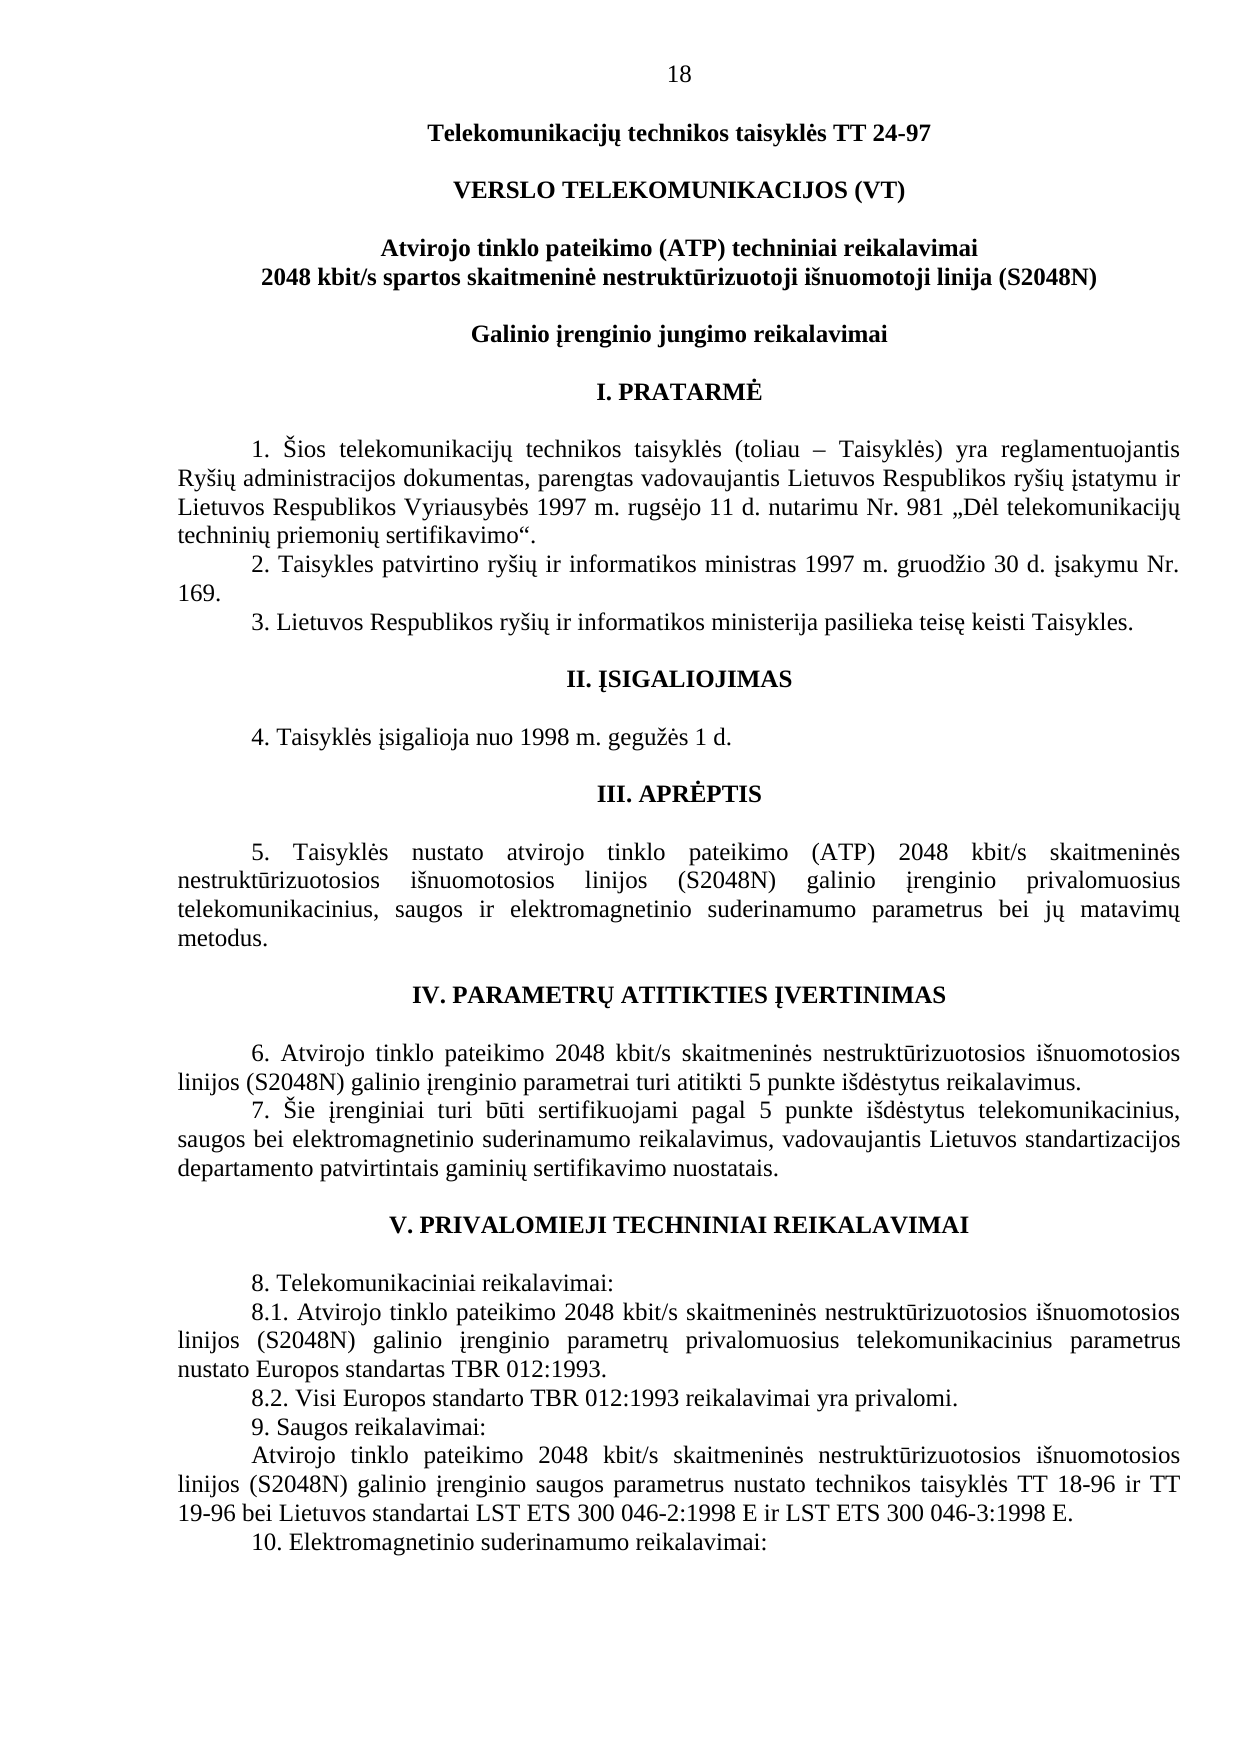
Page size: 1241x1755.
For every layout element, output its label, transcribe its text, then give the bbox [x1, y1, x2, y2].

text VERSLO TELEKOMUNIKACIJOS (VT) [177, 176, 1181, 204]
text 2. Taisykles patvirtino ryšių ir informatikos ministras 1997 m. gruodžio 30 d. įsakymu Nr. 169. [177, 549, 1181, 607]
text 2048 kbit/s spartos skaitmeninė nestruktūrizuotoji išnuomotoji linija (S2048N) [177, 262, 1181, 291]
text 8.2. Visi Europos standarto TBR 012:1993 reikalavimai yra privalomi. [177, 1383, 1181, 1412]
text Atvirojo tinklo pateikimo 2048 kbit/s skaitmeninės nestruktūrizuotosios išnuomotosios linijos (S2048N) galinio įrenginio saugos parametrus nustato technikos taisyklės TT 18-96 ir TT 19-96 bei Lietuvos standartai LST ETS 300 046-2:1998 E ir LST ETS 300 046-3:1998 E. [177, 1441, 1181, 1527]
text Atvirojo tinklo pateikimo (ATP) techniniai reikalavimai [177, 233, 1181, 262]
text Telekomunikacijų technikos taisyklės TT 24-97 [177, 118, 1181, 147]
text 6. Atvirojo tinklo pateikimo 2048 kbit/s skaitmeninės nestruktūrizuotosios išnuomotosios linijos (S2048N) galinio įrenginio parametrai turi atitikti 5 punkte išdėstytus reikalavimus. [177, 1038, 1181, 1096]
text IV. PARAMETRŲ ATITIKTIES ĮVERTINIMAS [177, 981, 1181, 1009]
text 8. Telekomunikaciniai reikalavimai: [177, 1268, 1181, 1297]
text II. ĮSIGALIOJIMAS [177, 664, 1181, 693]
text 4. Taisyklės įsigalioja nuo 1998 m. gegužės 1 d. [177, 722, 1181, 751]
text Galinio įrenginio jungimo reikalavimai [177, 319, 1181, 348]
text V. PRIVALOMIEJI TECHNINIAI REIKALAVIMAI [177, 1211, 1181, 1239]
text 7. Šie įrenginiai turi būti sertifikuojami pagal 5 punkte išdėstytus telekomunikacinius, saugos bei elektromagnetinio suderinamumo reikalavimus, vadovaujantis Lietuvos standartizacijos departamento patvirtintais gaminių sertifikavimo nuostatais. [177, 1096, 1181, 1182]
text 3. Lietuvos Respublikos ryšių ir informatikos ministerija pasilieka teisę keisti Taisykles. [177, 607, 1181, 636]
text 10. Elektromagnetinio suderinamumo reikalavimai: [177, 1527, 1181, 1556]
text I. PRATARMĖ [177, 377, 1181, 406]
text 5. Taisyklės nustato atvirojo tinklo pateikimo (ATP) 2048 kbit/s skaitmeninės nestruktūrizuotosios išnuomotosios linijos (S2048N) galinio įrenginio privalomuosius telekomunikacinius, saugos ir elektromagnetinio suderinamumo parametrus bei jų matavimų metodus. [177, 837, 1181, 952]
text 9. Saugos reikalavimai: [177, 1412, 1181, 1441]
text 8.1. Atvirojo tinklo pateikimo 2048 kbit/s skaitmeninės nestruktūrizuotosios išnuomotosios linijos (S2048N) galinio įrenginio parametrų privalomuosius telekomunikacinius parametrus nustato Europos standartas TBR 012:1993. [177, 1297, 1181, 1383]
text 1. Šios telekomunikacijų technikos taisyklės (toliau – Taisyklės) yra reglamentuojantis Ryšių administracijos dokumentas, parengtas vadovaujantis Lietuvos Respublikos ryšių įstatymu ir Lietuvos Respublikos Vyriausybės 1997 m. rugsėjo 11 d. nutarimu Nr. 981 „Dėl telekomunikacijų techninių priemonių sertifikavimo“. [177, 434, 1181, 549]
text III. APRĖPTIS [177, 779, 1181, 808]
